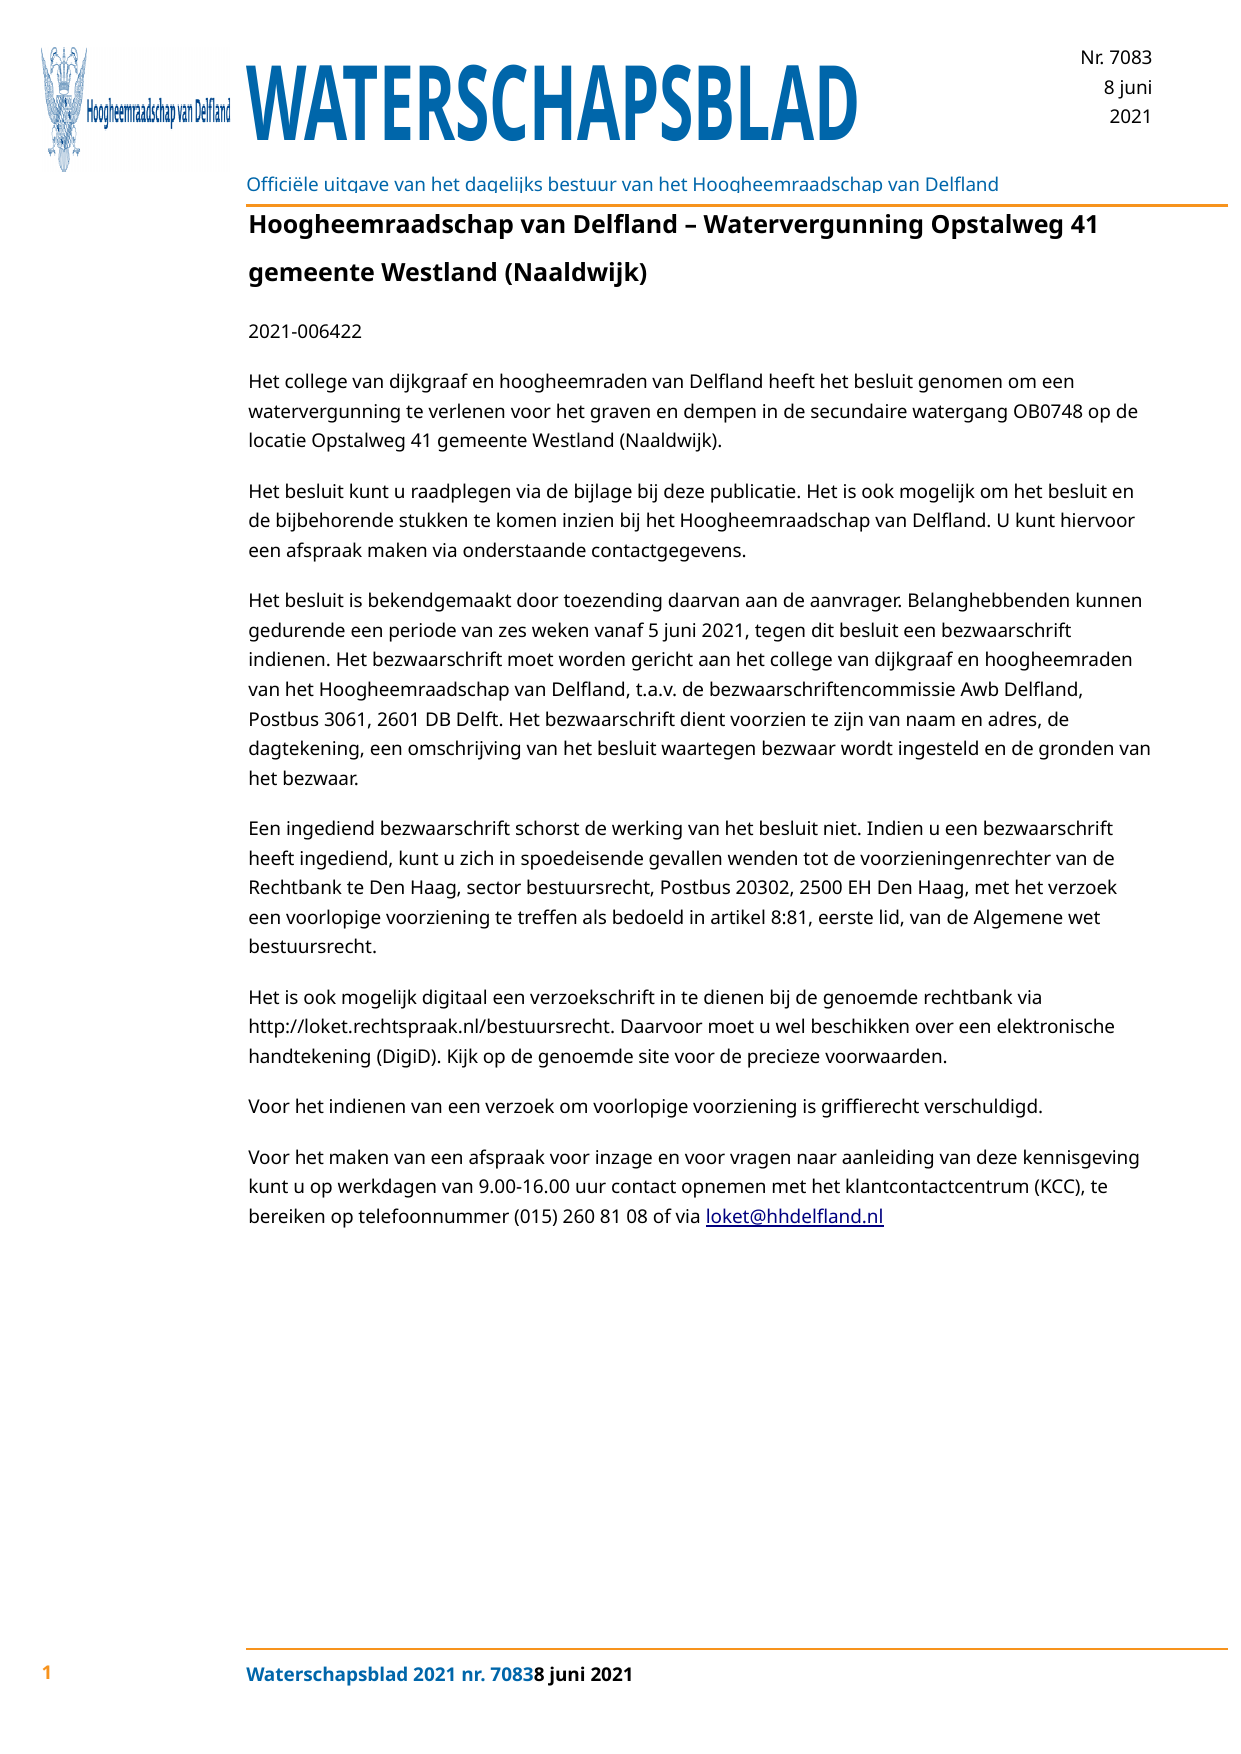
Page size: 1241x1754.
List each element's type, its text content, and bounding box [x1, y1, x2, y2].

text Het college van dijkgraaf en hoogheemraden van Delfland heeft het besluit genomen om een watervergunning te verlenen voor het graven en dempen in de secundaire watergang OB0748 op de locatie Opstalweg 41 gemeente Westland (Naaldwijk). [248, 368, 1152, 453]
text Het besluit is bekendgemaakt door toezending daarvan aan de aanvrager. Belanghebbenden kunnen gedurende een periode van zes weken vanaf 5 juni 2021, tegen dit besluit een bezwaarschrift indienen. Het bezwaarschrift moet worden gericht aan het college van dijkgraaf en hoogheemraden van het Hoogheemraadschap van Delfland, t.a.v. de bezwaarschriftencommissie Awb Delfland, Postbus 3061, 2601 DB Delft. Het bezwaarschrift dient voorzien te zijn van naam en adres, de dagtekening, een omschrijving van het besluit waartegen bezwaar wordt ingesteld en de gronden van het bezwaar. [248, 587, 1152, 791]
text Een ingediend bezwaarschrift schorst de werking van het besluit niet. Indien u een bezwaarschrift heeft ingediend, kunt u zich in spoedeisende gevallen wenden tot de voorzieningenrechter van de Rechtbank te Den Haag, sector bestuursrecht, Postbus 20302, 2500 EH Den Haag, met het verzoek een voorlopige voorziening te treffen als bedoeld in artikel 8:81, eerste lid, van de Algemene wet bestuursrecht. [248, 815, 1152, 959]
text Het is ook mogelijk digitaal een verzoekschrift in te dienen bij de genoemde rechtbank via http://loket.rechtspraak.nl/bestuursrecht. Daarvoor moet u wel beschikken over een elektronische handtekening (DigiD). Kijk op de genoemde site voor de precieze voorwaarden. [248, 984, 1152, 1069]
text Hoogheemraadschap van Delfland – Watervergunning Opstalweg 41 gemeente Westland (Naaldwijk) [248, 207, 1152, 288]
text 2021-006422 [248, 318, 1152, 344]
picture [41, 47, 231, 172]
text Het besluit kunt u raadplegen via de bijlage bij deze publicatie. Het is ook mogelijk om het besluit en de bijbehorende stukken te komen inzien bij het Hoogheemraadschap van Delfland. U kunt hiervoor een afspraak maken via onderstaande contactgegevens. [248, 478, 1152, 563]
text Voor het indienen van een verzoek om voorlopige voorziening is griffierecht verschuldigd. [248, 1094, 1152, 1119]
text Voor het maken van een afspraak voor inzage en voor vragen naar aanleiding van deze kennisgeving kunt u op werkdagen van 9.00-16.00 uur contact opnemen met het klantcontactcentrum (KCC), te bereiken op telefoonnummer (015) 260 81 08 of via loket@hhdelfland.nl [248, 1144, 1152, 1229]
